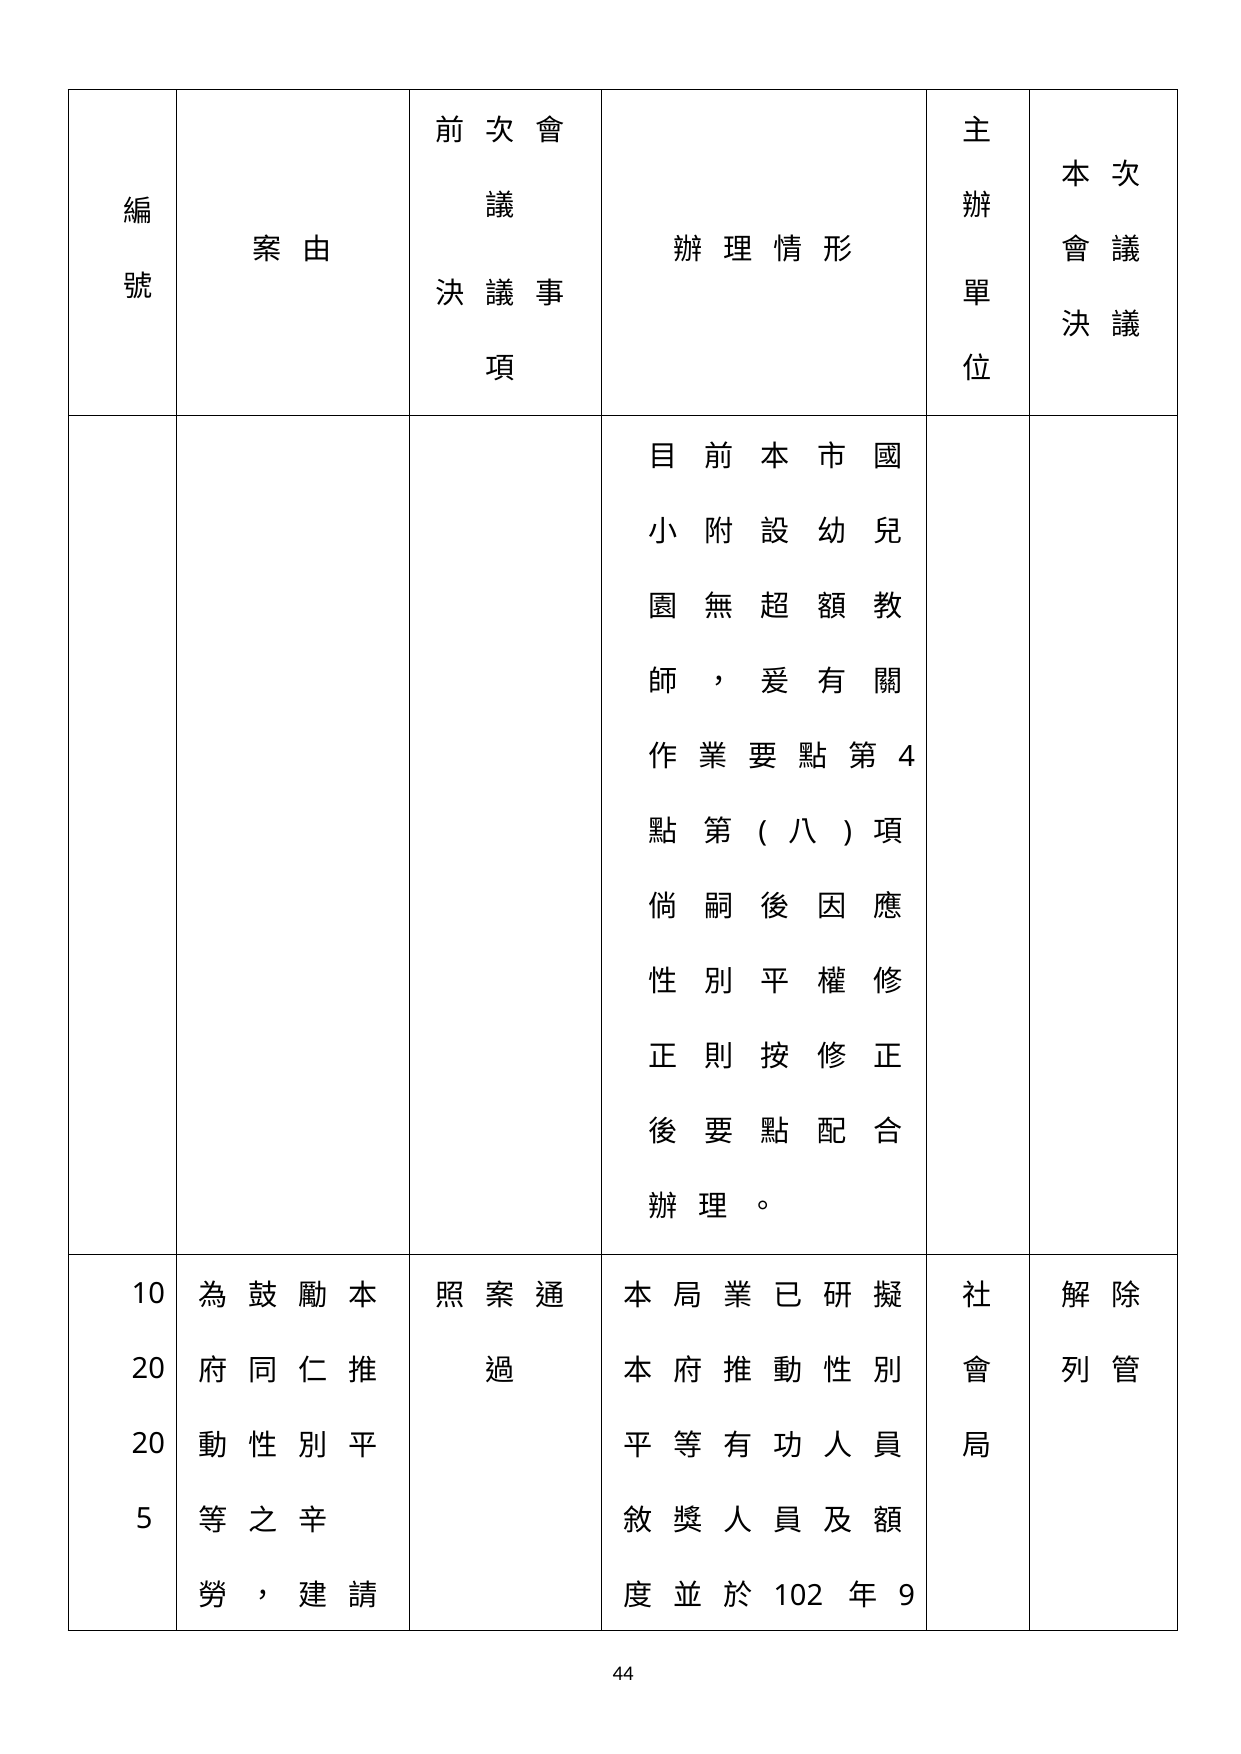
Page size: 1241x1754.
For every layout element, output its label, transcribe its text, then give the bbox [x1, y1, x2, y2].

table_header 辦理情形 [602, 90, 926, 415]
table_header 案由 [177, 90, 409, 415]
table_cell 解除列管 [1030, 1255, 1177, 1630]
table_header 前次會議 決議事項 [410, 90, 601, 415]
table_cell [927, 416, 1029, 1254]
table_cell 社會局 [927, 1255, 1029, 1630]
table_cell 本局業已研擬本府推動性別平等有功人員敘獎人員及額度並於102年9 [602, 1255, 926, 1630]
table_cell [410, 416, 601, 1254]
table_cell 照案通過 [410, 1255, 601, 1630]
table_cell 目前本市國小附設幼兒園無超額教師，爰有關作業要點第4點第(八)項倘嗣後因應性別平權修正則按修正後要點配合辦理。 [602, 416, 926, 1254]
table_header 編號 [69, 90, 176, 415]
table_cell 1020205 [69, 1255, 176, 1630]
table_cell 為鼓勵本府同仁推動性別平等之辛勞，建請 [177, 1255, 409, 1630]
table_cell [177, 416, 409, 1254]
table_header 主辦 單位 [927, 90, 1029, 415]
table_cell [69, 416, 176, 1254]
table_cell [1030, 416, 1177, 1254]
table_header 本次會議決議 [1030, 90, 1177, 415]
